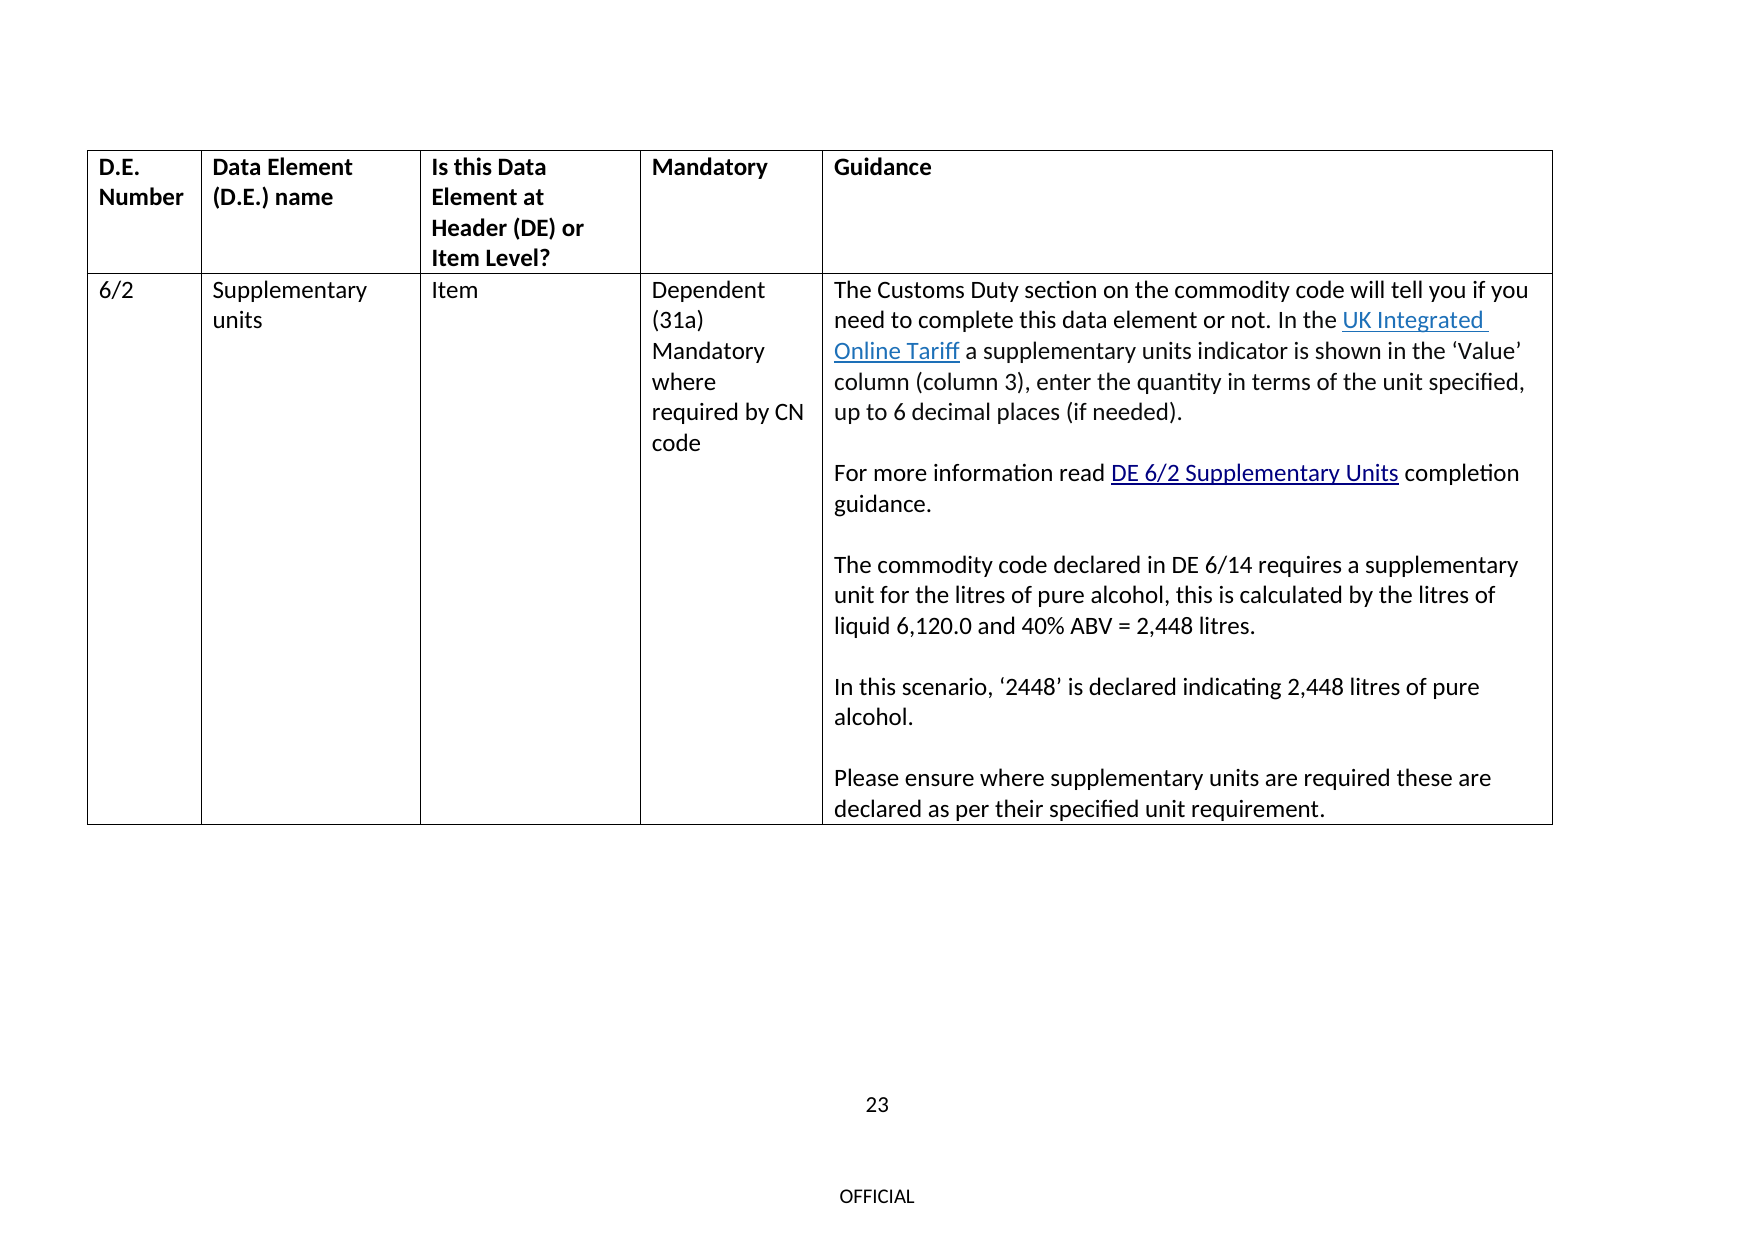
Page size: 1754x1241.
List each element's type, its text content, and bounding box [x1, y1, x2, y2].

table_header D.E. Number [88, 151, 201, 273]
table_header Guidance [823, 151, 1552, 273]
table_cell Supplementary units [202, 274, 420, 823]
table_header Mandatory [641, 151, 822, 273]
table_cell The Customs Duty section on the commodity code will tell you if you need to complete this data element or not. In the UK Integrated Online Tariff a supplementary units indicator is shown in the ‘Value’ column (column 3), enter the quantity in terms of the unit specified, up to 6 decimal places (if needed). For more information read DE 6/2 Supplementary Units completion guidance. The commodity code declared in DE 6/14 requires a supplementary unit for the litres of pure alcohol, this is calculated by the litres of liquid 6,120.0 and 40% ABV = 2,448 litres. In this scenario, ‘2448’ is declared indicating 2,448 litres of pure alcohol. Please ensure where supplementary units are required these are declared as per their specified unit requirement. [823, 274, 1552, 823]
table_cell Item [421, 274, 640, 823]
table_header Is this Data Element at Header (DE) or Item Level? [421, 151, 640, 273]
table_cell 6/2 [88, 274, 201, 823]
table_header Data Element (D.E.) name [202, 151, 420, 273]
table_cell Dependent (31a) Mandatory where required by CN code [641, 274, 822, 823]
